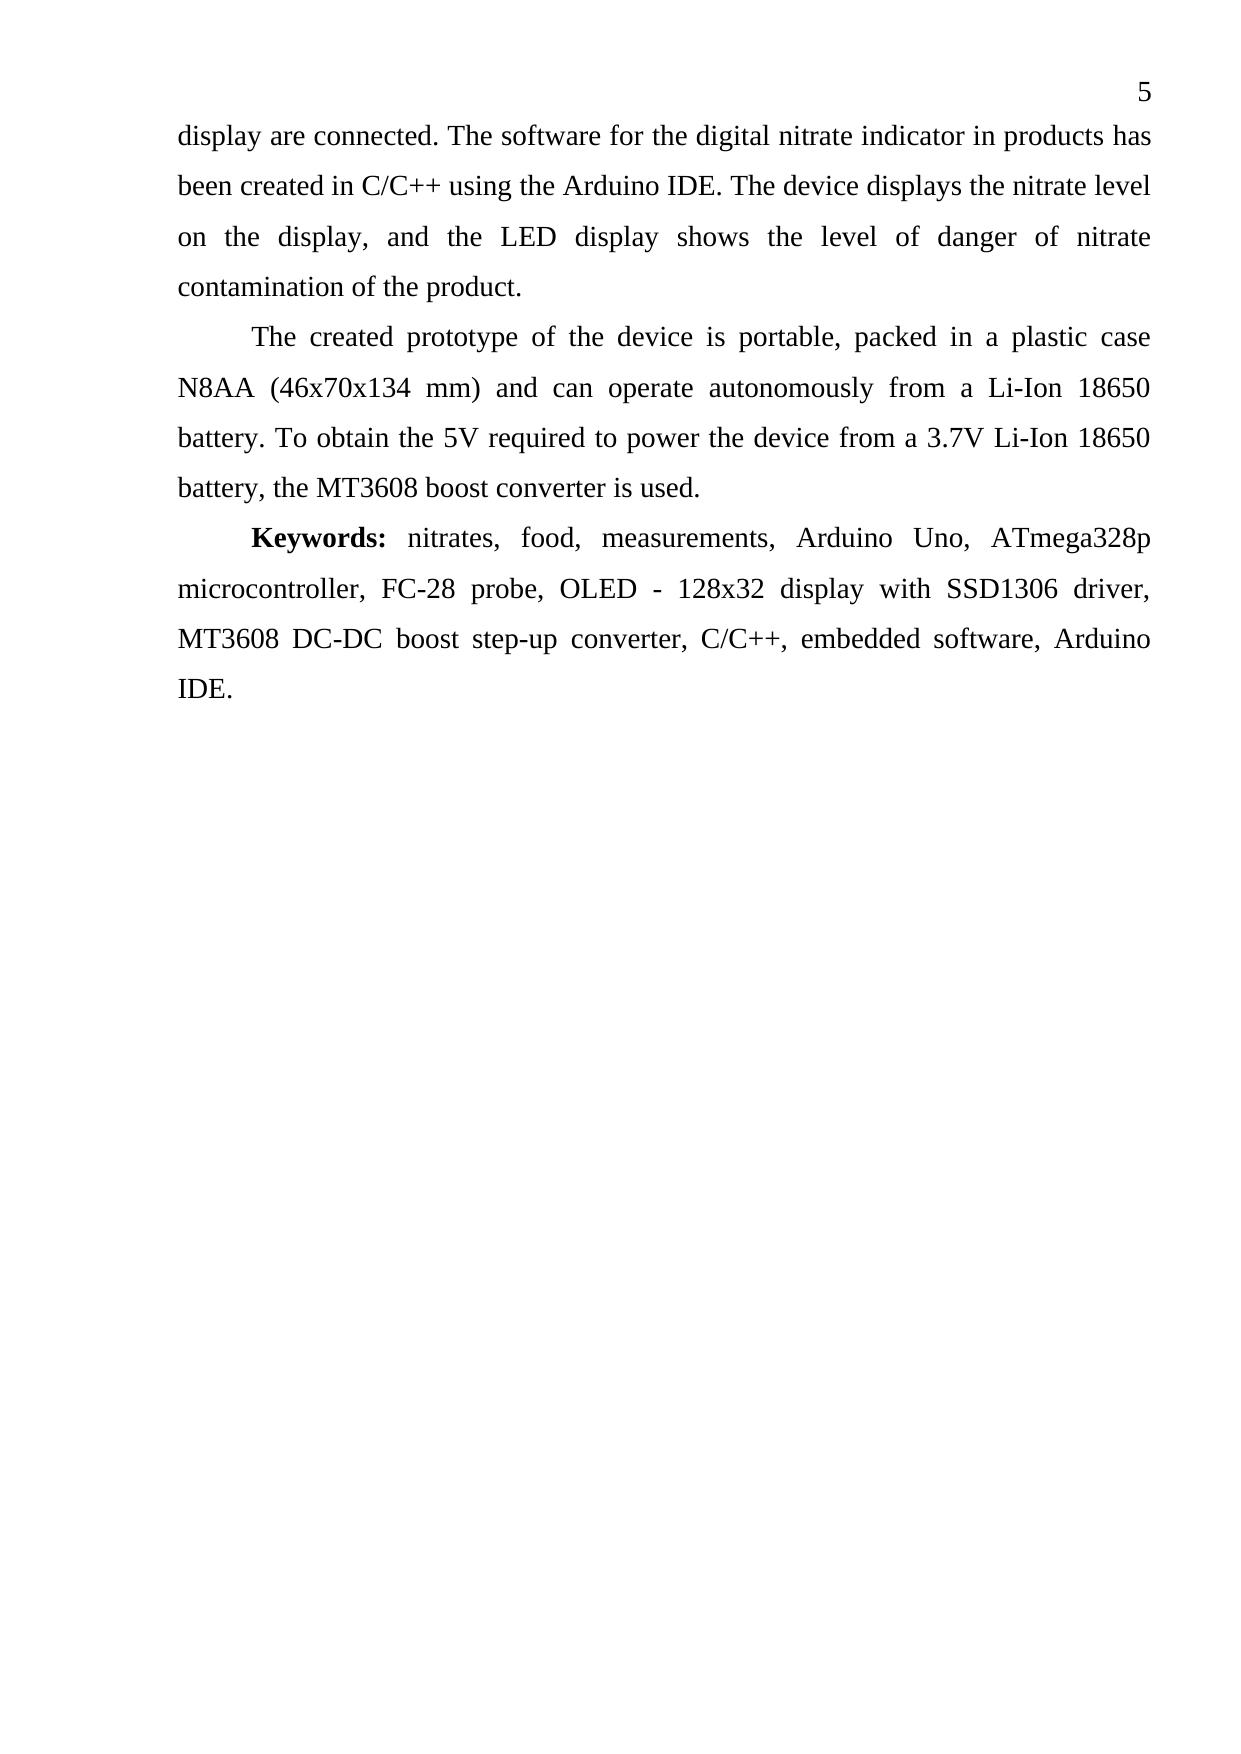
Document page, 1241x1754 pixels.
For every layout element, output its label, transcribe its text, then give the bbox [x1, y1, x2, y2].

text display are connected. The software for the digital nitrate indicator in products has been created in C/C++ using the Arduino IDE. The device displays the nitrate level on the display, and the LED display shows the level of danger of nitrate contamination of the product. [177, 118, 1152, 303]
text The created prototype of the device is portable, packed in a plastic case N8AA (46x70x134 mm) and can operate autonomously from a Li-Ion 18650 battery. To obtain the 5V required to power the device from a 3.7V Li-Ion 18650 battery, the MT3608 boost converter is used. [177, 319, 1152, 504]
text Keywords: nitrates, food, measurements, Arduino Uno, ATmega328p microcontroller, FC-28 probe, OLED - 128x32 display with SSD1306 driver, MT3608 DC-DC boost step-up converter, C/C++, embedded software, Arduino IDE. [177, 521, 1152, 705]
